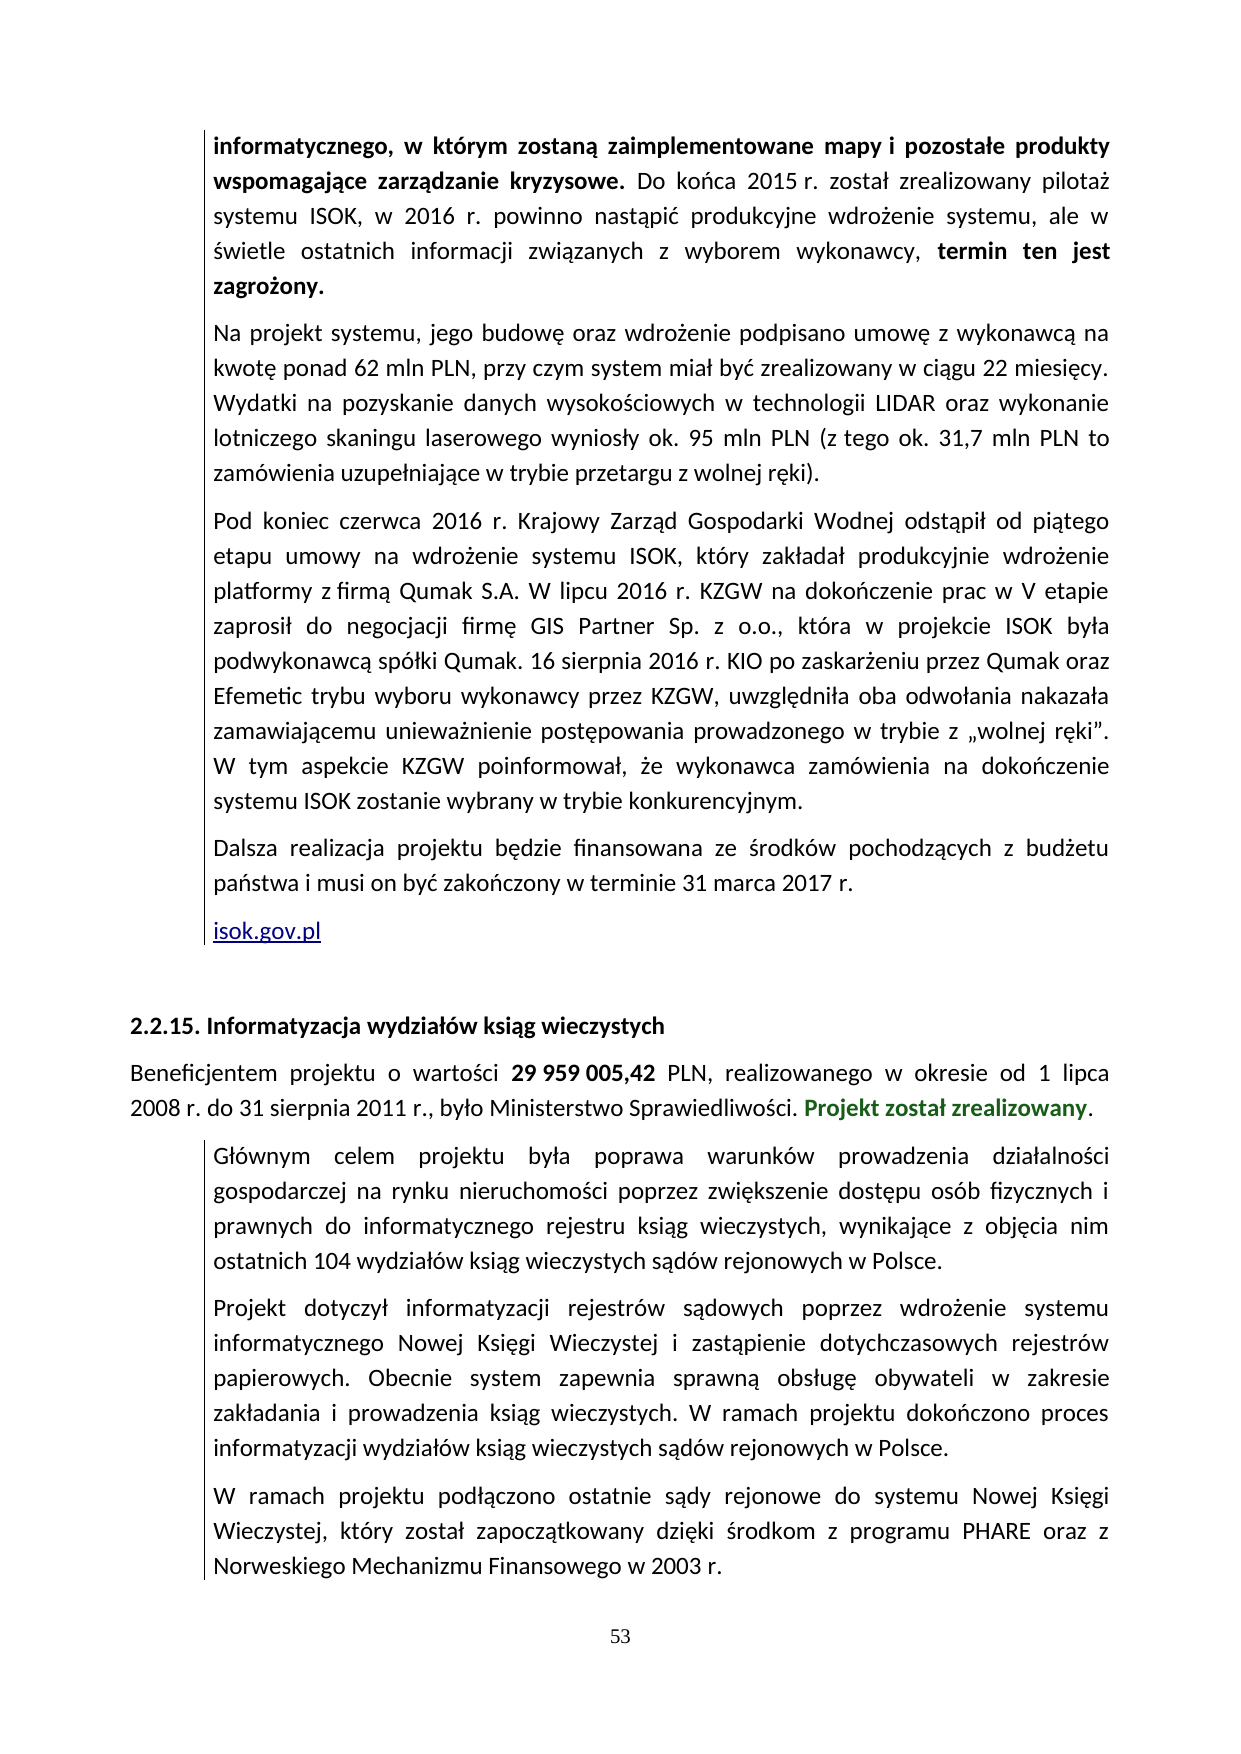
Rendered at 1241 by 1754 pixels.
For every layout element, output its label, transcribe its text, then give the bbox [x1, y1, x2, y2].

text Dalsza realizacja projektu będzie finansowana ze środków pochodzących z budżetu państwa i musi on być zakończony w terminie 31 marca 2017 r. [205, 832, 1110, 898]
text 2.2.15. Informatyzacja wydziałów ksiąg wieczystych [130, 1010, 1110, 1040]
text Pod koniec czerwca 2016 r. Krajowy Zarząd Gospodarki Wodnej odstąpił od piątego etapu umowy na wdrożenie systemu ISOK, który zakładał produkcyjnie wdrożenie platformy z firmą Qumak S.A. W lipcu 2016 r. KZGW na dokończenie prac w V etapie zaprosił do negocjacji firmę GIS Partner Sp. z o.o., która w projekcie ISOK była podwykonawcą spółki Qumak. 16 sierpnia 2016 r. KIO po zaskarżeniu przez Qumak oraz Efemetic trybu wyboru wykonawcy przez KZGW, uwzględniła oba odwołania nakazała zamawiającemu unieważnienie postępowania prowadzonego w trybie z „wolnej ręki”. W tym aspekcie KZGW poinformował, że wykonawca zamówienia na dokończenie systemu ISOK zostanie wybrany w trybie konkurencyjnym. [205, 505, 1110, 815]
text Projekt dotyczył informatyzacji rejestrów sądowych poprzez wdrożenie systemu informatycznego Nowej Księgi Wieczystej i zastąpienie dotychczasowych rejestrów papierowych. Obecnie system zapewnia sprawną obsługę obywateli w zakresie zakładania i prowadzenia ksiąg wieczystych. W ramach projektu dokończono proces informatyzacji wydziałów ksiąg wieczystych sądów rejonowych w Polsce. [205, 1292, 1110, 1463]
text W ramach projektu podłączono ostatnie sądy rejonowe do systemu Nowej Księgi Wieczystej, który został zapoczątkowany dzięki środkom z programu PHARE oraz z Norweskiego Mechanizmu Finansowego w 2003 r. [205, 1480, 1110, 1580]
text Beneficjentem projektu o wartości 29 959 005,42 PLN, realizowanego w okresie od 1 lipca 2008 r. do 31 sierpnia 2011 r., było Ministerstwo Sprawiedliwości. Projekt został zrealizowany. [130, 1057, 1110, 1123]
text Głównym celem projektu była poprawa warunków prowadzenia działalności gospodarczej na rynku nieruchomości poprzez zwiększenie dostępu osób fizycznych i prawnych do informatycznego rejestru ksiąg wieczystych, wynikające z objęcia nim ostatnich 104 wydziałów ksiąg wieczystych sądów rejonowych w Polsce. [205, 1140, 1110, 1275]
text informatycznego, w którym zostaną zaimplementowane mapy i pozostałe produkty wspomagające zarządzanie kryzysowe. Do końca 2015 r. został zrealizowany pilotaż systemu ISOK, w 2016 r. powinno nastąpić produkcyjne wdrożenie systemu, ale w świetle ostatnich informacji związanych z wyborem wykonawcy, termin ten jest zagrożony. [205, 130, 1110, 300]
text Na projekt systemu, jego budowę oraz wdrożenie podpisano umowę z wykonawcą na kwotę ponad 62 mln PLN, przy czym system miał być zrealizowany w ciągu 22 miesięcy. Wydatki na pozyskanie danych wysokościowych w technologii LIDAR oraz wykonanie lotniczego skaningu laserowego wyniosły ok. 95 mln PLN (z tego ok. 31,7 mln PLN to zamówienia uzupełniające w trybie przetargu z wolnej ręki). [205, 317, 1110, 488]
text isok.gov.pl [205, 915, 1110, 945]
